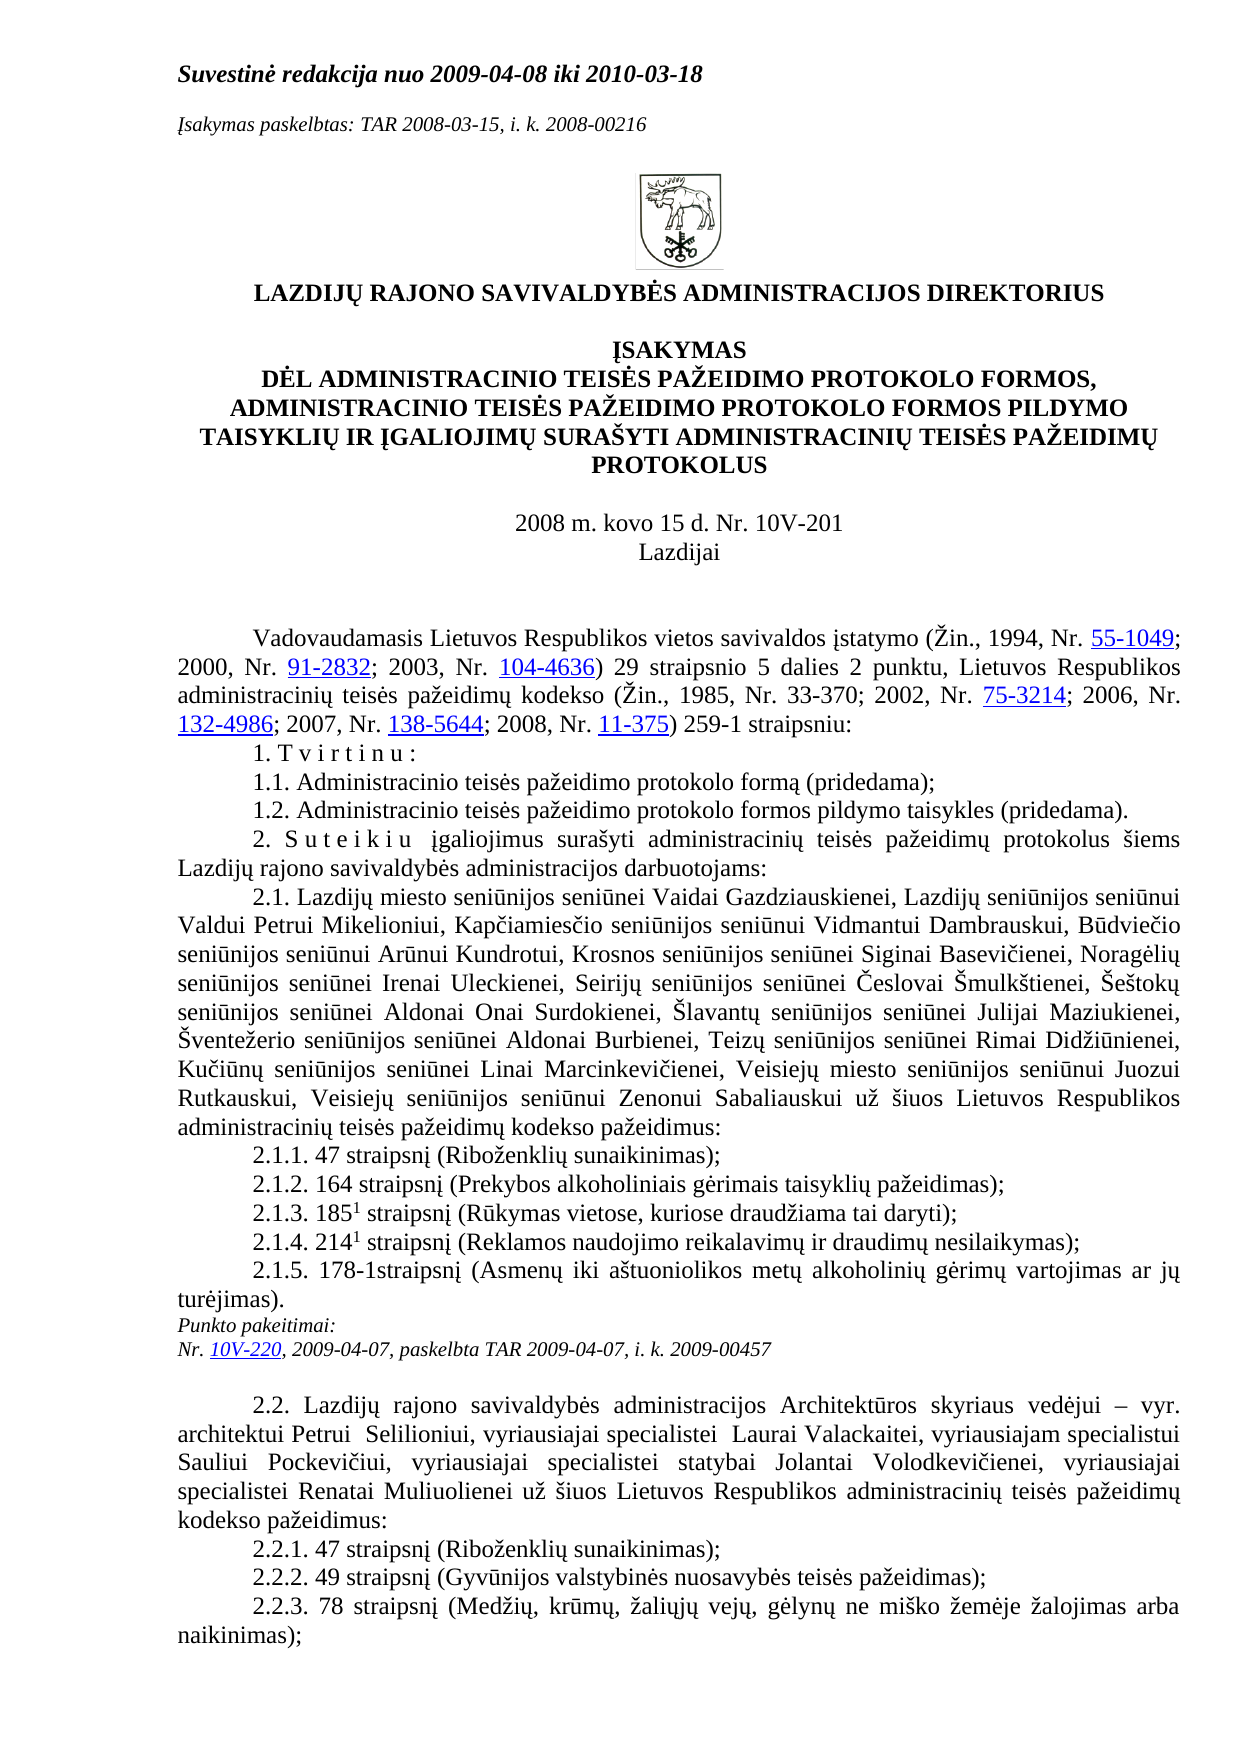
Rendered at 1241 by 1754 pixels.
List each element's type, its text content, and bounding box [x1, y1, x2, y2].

text 2.2.3. 78 straipsnį (Medžių, krūmų, žaliųjų vejų, gėlynų ne miško žemėje žalojimas arba naikinimas); [177, 1591, 1181, 1649]
text 2.2. Lazdijų rajono savivaldybės administracijos Architektūros skyriaus vedėjui – vyr. architektui Petrui Selilioniui, vyriausiajai specialistei Laurai Valackaitei, vyriausiajam specialistui Sauliui Pockevičiui, vyriausiajai specialistei statybai Jolantai Volodkevičienei, vyriausiajai specialistei Renatai Muliuolienei už šiuos Lietuvos Respublikos administracinių teisės pažeidimų kodekso pažeidimus: [177, 1390, 1181, 1534]
text Punkto pakeitimai: [177, 1313, 1181, 1337]
text 1.1. Administracinio teisės pažeidimo protokolo formą (pridedama); [177, 767, 1181, 796]
text Nr. 10V-220, 2009-04-07, paskelbta TAR 2009-04-07, i. k. 2009-00457 [177, 1337, 1181, 1361]
text 2.1.1. 47 straipsnį (Riboženklių sunaikinimas); [177, 1141, 1181, 1169]
text 1. Tvirtinu: [177, 738, 1181, 767]
text 2.1. Lazdijų miesto seniūnijos seniūnei Vaidai Gazdziauskienei, Lazdijų seniūnijos seniūnui Valdui Petrui Mikelioniui, Kapčiamiesčio seniūnijos seniūnui Vidmantui Dambrauskui, Būdviečio seniūnijos seniūnui Arūnui Kundrotui, Krosnos seniūnijos seniūnei Siginai Basevičienei, Noragėlių seniūnijos seniūnei Irenai Uleckienei, Seirijų seniūnijos seniūnei Česlovai Šmulkštienei, Šeštokų seniūnijos seniūnei Aldonai Onai Surdokienei, Šlavantų seniūnijos seniūnei Julijai Maziukienei, Šventežerio seniūnijos seniūnei Aldonai Burbienei, Teizų seniūnijos seniūnei Rimai Didžiūnienei, Kučiūnų seniūnijos seniūnei Linai Marcinkevičienei, Veisiejų miesto seniūnijos seniūnui Juozui Rutkauskui, Veisiejų seniūnijos seniūnui Zenonui Sabaliauskui už šiuos Lietuvos Respublikos administracinių teisės pažeidimų kodekso pažeidimus: [177, 882, 1181, 1141]
text 2.1.2. 164 straipsnį (Prekybos alkoholiniais gėrimais taisyklių pažeidimas); [177, 1169, 1181, 1198]
text 2.1.5. 178-1straipsnį (Asmenų iki aštuoniolikos metų alkoholinių gėrimų vartojimas ar jų turėjimas). [177, 1256, 1181, 1313]
text Lazdijai [177, 537, 1181, 566]
text ĮSAKYMAS [177, 336, 1181, 364]
text Vadovaudamasis Lietuvos Respublikos vietos savivaldos įstatymo (Žin., 1994, Nr. 55-1049; 2000, Nr. 91-2832; 2003, Nr. 104-4636) 29 straipsnio 5 dalies 2 punktu, Lietuvos Respublikos administracinių teisės pažeidimų kodekso (Žin., 1985, Nr. 33-370; 2002, Nr. 75-3214; 2006, Nr. 132-4986; 2007, Nr. 138-5644; 2008, Nr. 11-375) 259-1 straipsniu: [177, 623, 1181, 738]
text Įsakymas paskelbtas: TAR 2008-03-15, i. k. 2008-00216 [177, 112, 1181, 136]
text 2008 m. kovo 15 d. Nr. 10V-201 [177, 508, 1181, 537]
text LAZDIJŲ RAJONO SAVIVALDYBĖS ADMINISTRACIJOS DIREKTORIUS [177, 278, 1181, 307]
text 1.2. Administracinio teisės pažeidimo protokolo formos pildymo taisykles (pridedama). [177, 796, 1181, 824]
text 2.1.4. 2141 straipsnį (Reklamos naudojimo reikalavimų ir draudimų nesilaikymas); [177, 1227, 1181, 1256]
text 2.2.2. 49 straipsnį (Gyvūnijos valstybinės nuosavybės teisės pažeidimas); [177, 1562, 1181, 1591]
text 2. Suteikiu įgaliojimus surašyti administracinių teisės pažeidimų protokolus šiems Lazdijų rajono savivaldybės administracijos darbuotojams: [177, 824, 1181, 882]
text 2.2.1. 47 straipsnį (Riboženklių sunaikinimas); [177, 1534, 1181, 1562]
text Suvestinė redakcija nuo 2009-04-08 iki 2010-03-18 [177, 59, 1181, 88]
text 2.1.3. 1851 straipsnį (Rūkymas vietose, kuriose draudžiama tai daryti); [177, 1198, 1181, 1227]
text DĖL ADMINISTRACINIO TEISĖS PAŽEIDIMO PROTOKOLO FORMOS, ADMINISTRACINIO TEISĖS PAŽEIDIMO PROTOKOLO FORMOS PILDYMO TAISYKLIŲ IR ĮGALIOJIMŲ SURAŠYTI ADMINISTRACINIŲ TEISĖS PAŽEIDIMŲ PROTOKOLUS [177, 364, 1181, 479]
